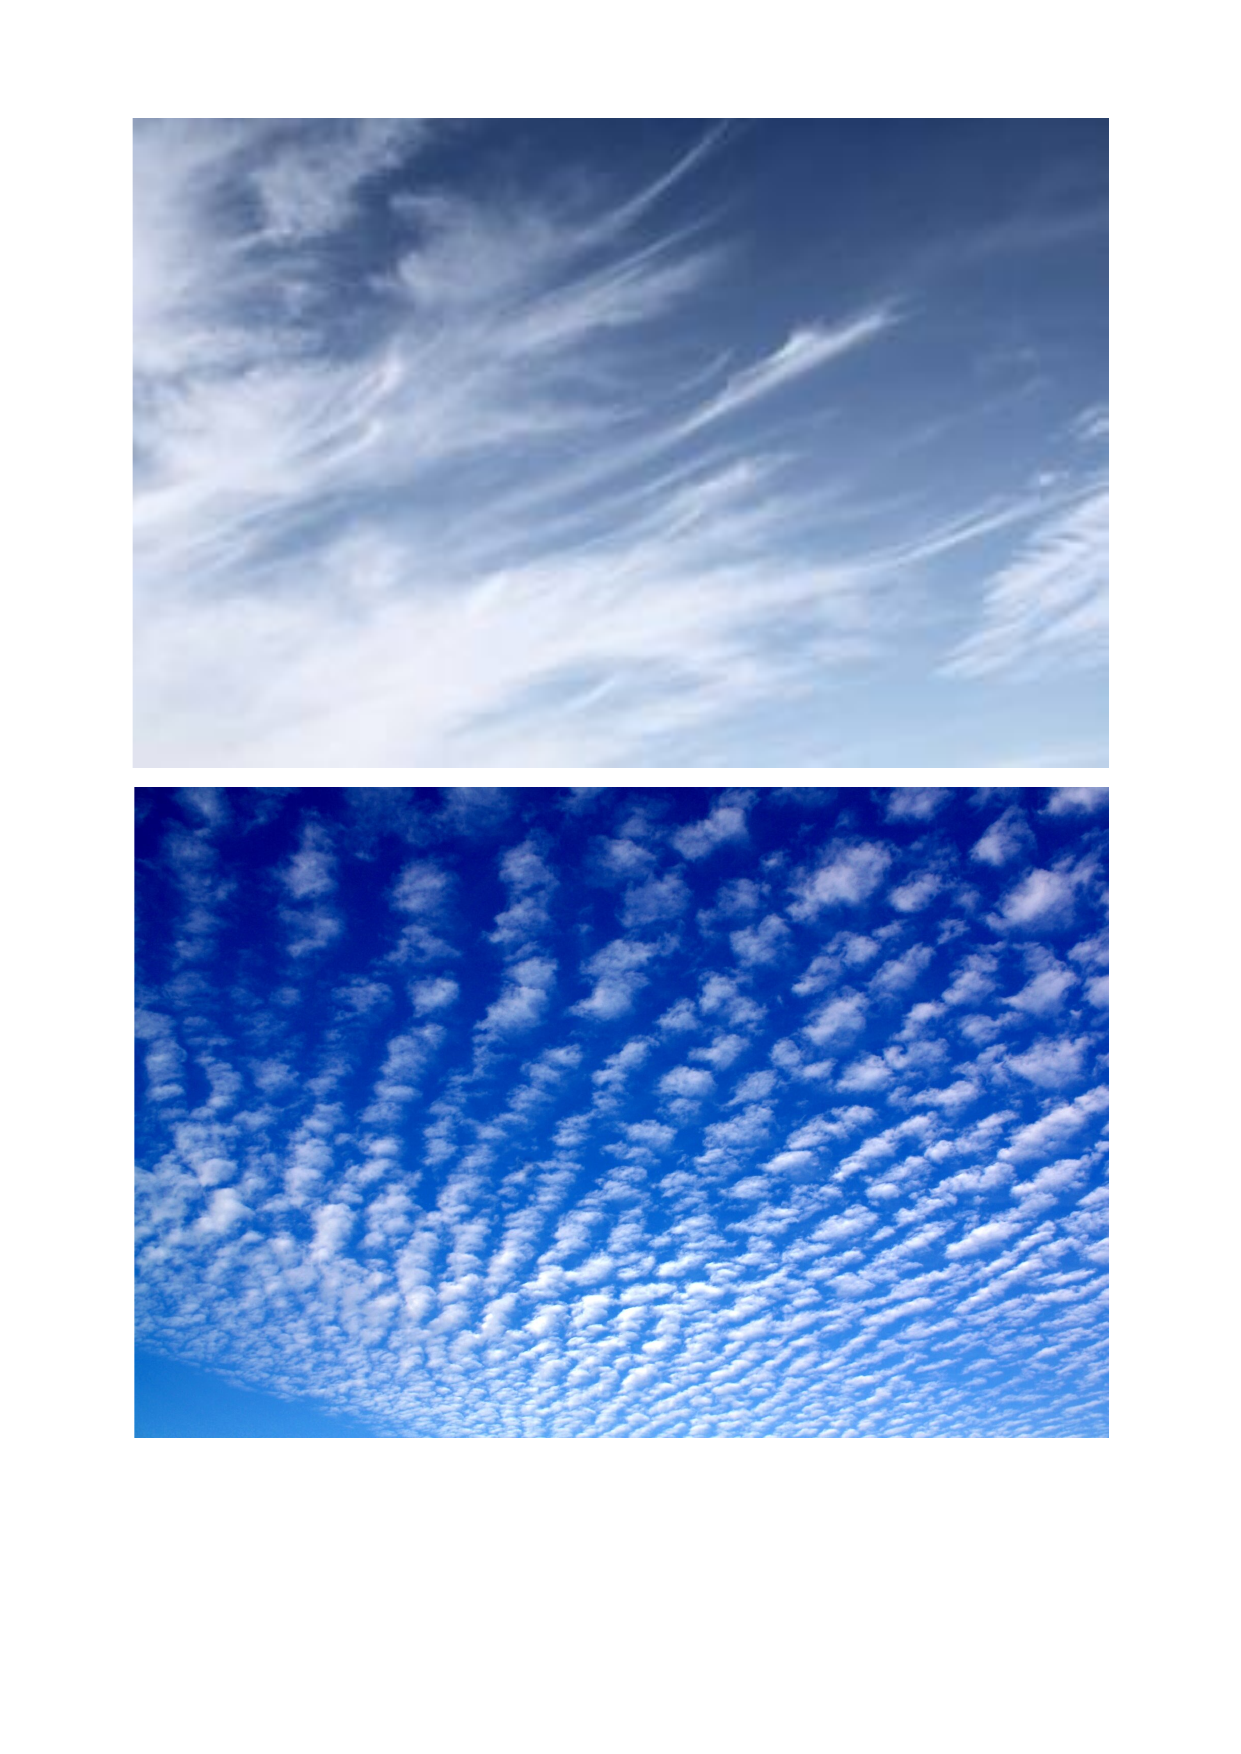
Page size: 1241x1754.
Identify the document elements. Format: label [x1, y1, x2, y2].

picture [134, 787, 1109, 1438]
picture [132, 118, 1109, 768]
